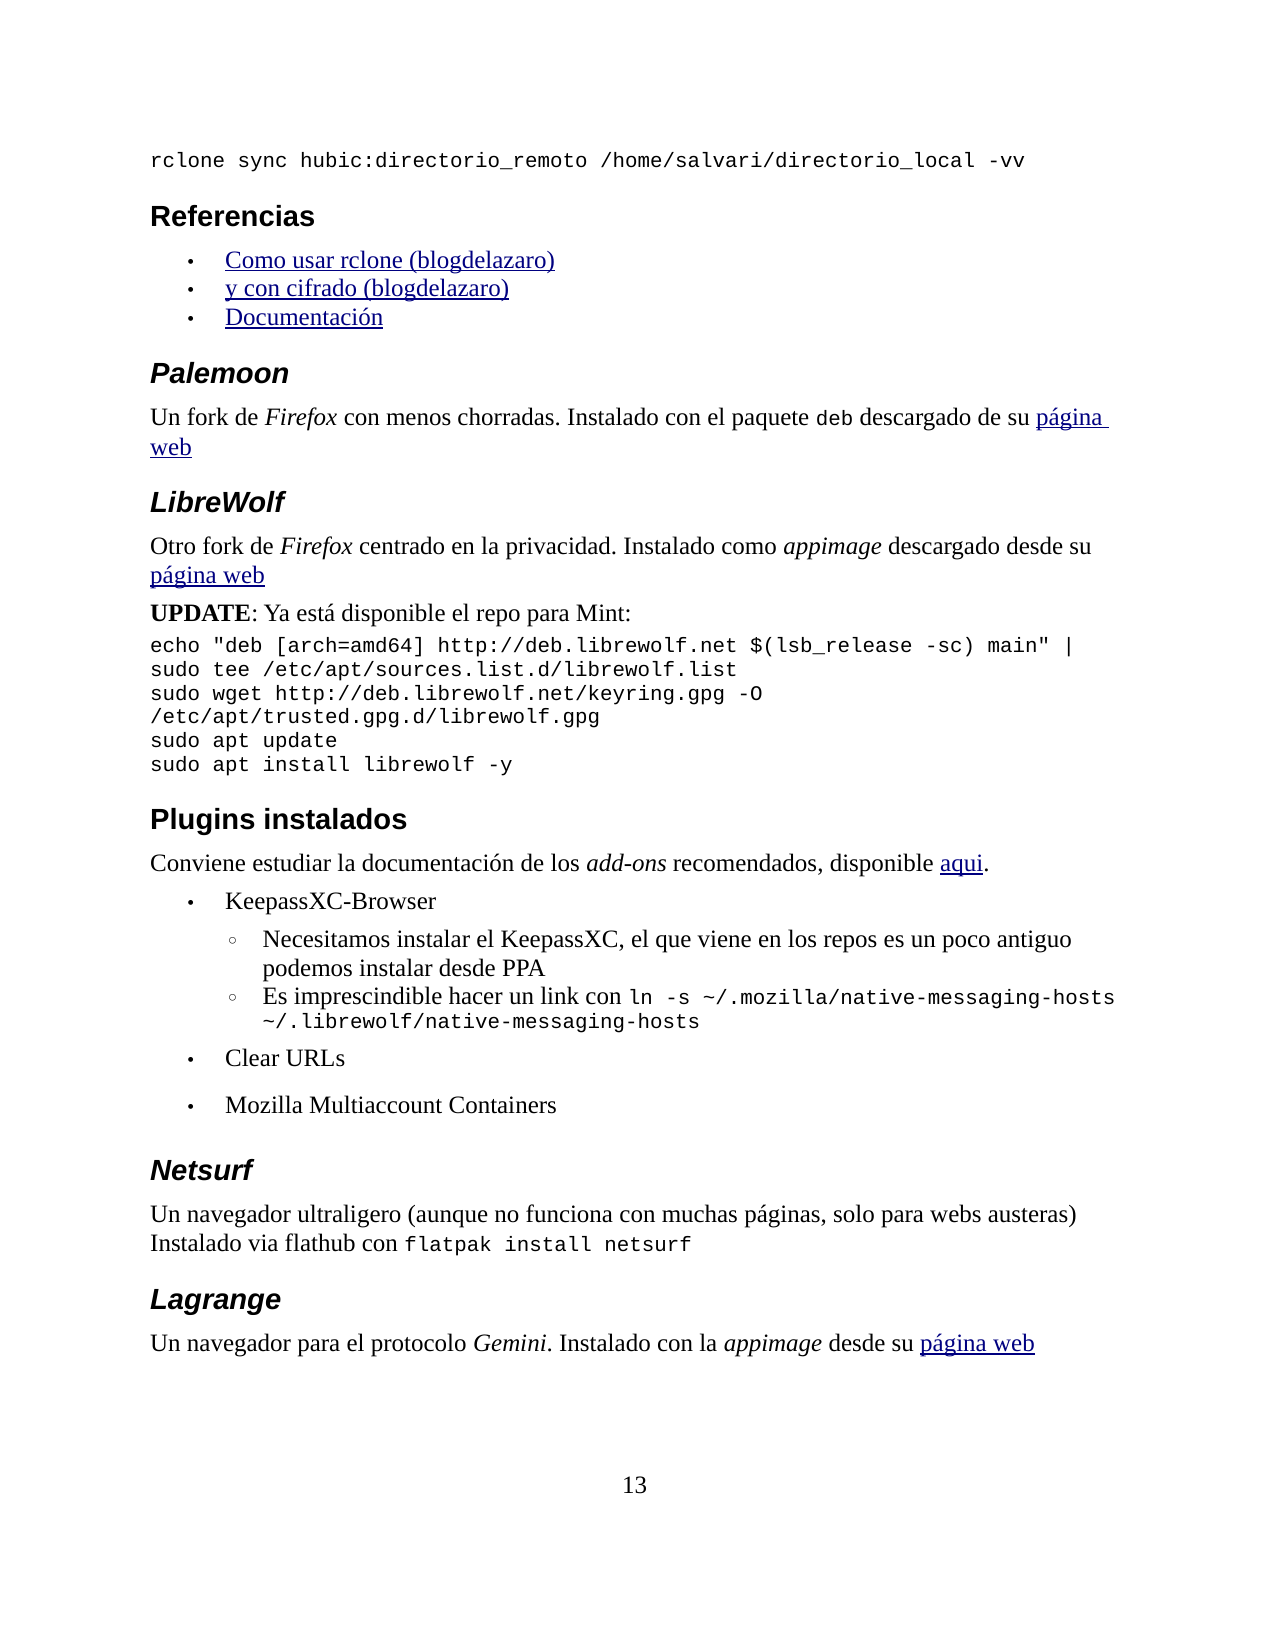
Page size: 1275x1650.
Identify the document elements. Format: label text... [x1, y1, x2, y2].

list KeepassXC-Browser [187, 886, 1125, 915]
subtitle Plugins instalados [150, 802, 1125, 836]
list Documentación [187, 302, 1125, 331]
text Otro fork de Firefox centrado en la privacidad. Instalado como appimage descargado desde su página web [150, 531, 1125, 589]
subtitle LibreWolf [150, 485, 1125, 519]
list Como usar rclone (blogdelazaro) [187, 245, 1125, 273]
text Un navegador para el protocolo Gemini. Instalado con la appimage desde su página web [150, 1328, 1125, 1357]
text echo "deb [arch=amd64] http://deb.librewolf.net $(lsb_release -sc) main" | sudo tee /etc/apt/sources.list.d/librewolf.list [150, 636, 1125, 683]
text rclone sync hubic:directorio_remoto /home/salvari/directorio_local -vv [150, 150, 1125, 174]
text Un fork de Firefox con menos chorradas. Instalado con el paquete deb descargado de su página web [150, 402, 1125, 460]
text Conviene estudiar la documentación de los add-ons recomendados, disponible aqui. [150, 848, 1125, 877]
subtitle Palemoon [150, 356, 1125, 389]
list Necesitamos instalar el KeepassXC, el que viene en los repos es un poco antiguo podemos instalar desde PPA [225, 924, 1125, 981]
list Clear URLs [187, 1043, 1125, 1072]
list y con cifrado (blogdelazaro) [187, 273, 1125, 302]
text UPDATE: Ya está disponible el repo para Mint: [150, 598, 1125, 627]
text sudo wget http://deb.librewolf.net/keyring.gpg -O /etc/apt/trusted.gpg.d/librewolf.gpg [150, 683, 1125, 730]
subtitle Netsurf [150, 1153, 1125, 1186]
list Es imprescindible hacer un link con ln -s ~/.mozilla/native-messaging-hosts ~/.librewolf/native-messaging-hosts [225, 981, 1125, 1034]
text Un navegador ultraligero (aunque no funciona con muchas páginas, solo para webs austeras) Instalado via flathub con flatpak install netsurf [150, 1199, 1125, 1257]
subtitle Lagrange [150, 1282, 1125, 1316]
subtitle Referencias [150, 199, 1125, 232]
list Mozilla Multiaccount Containers [187, 1090, 1125, 1119]
text sudo apt install librewolf -y [150, 754, 1125, 777]
text sudo apt update [150, 730, 1125, 754]
